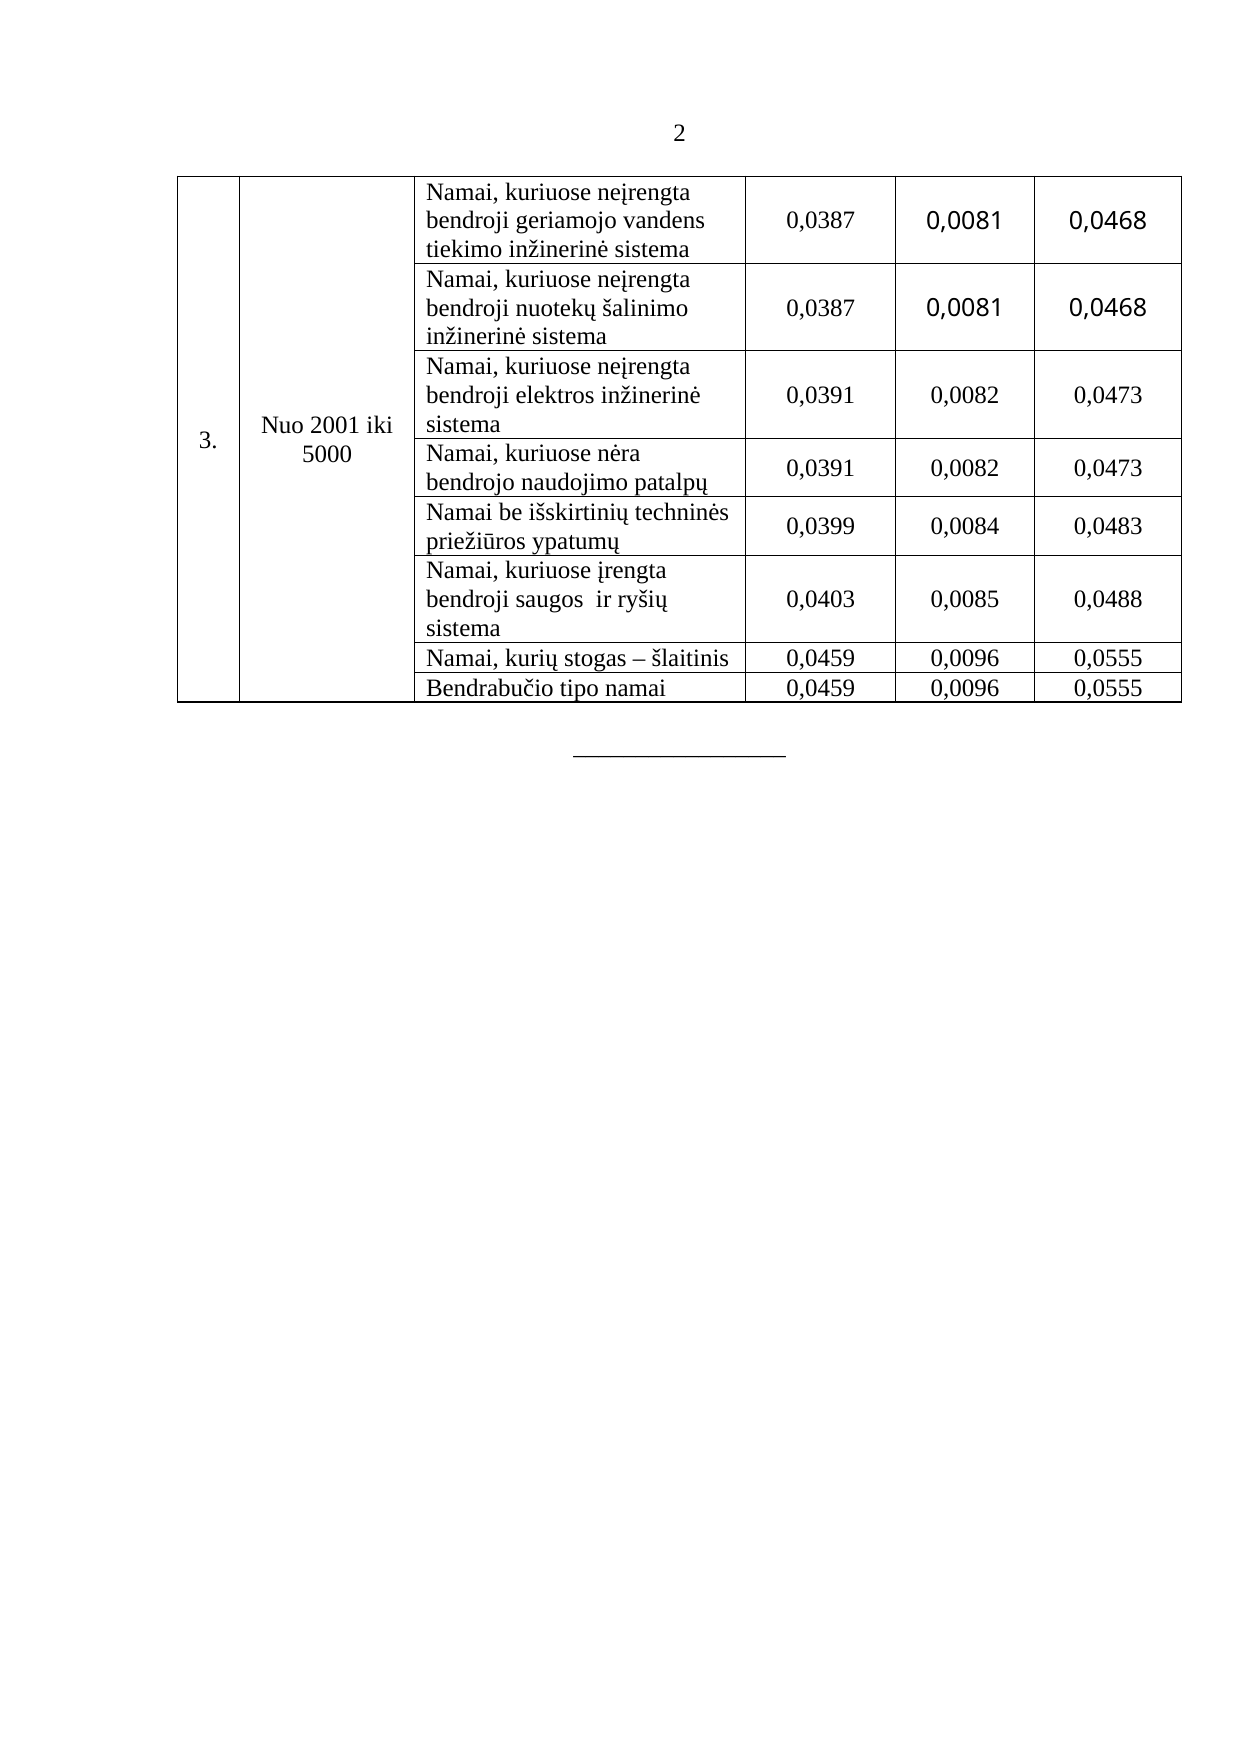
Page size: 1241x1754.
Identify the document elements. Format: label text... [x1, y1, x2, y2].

table_cell Namai, kuriuose neįrengta bendroji elektros inžinerinė sistema [415, 351, 745, 437]
table_cell 0,0085 [896, 556, 1034, 642]
table_cell Bendrabučio tipo namai [415, 673, 745, 701]
table_cell 0,0468 [1035, 264, 1181, 350]
table_cell 0,0483 [1035, 497, 1181, 554]
table_cell 0,0387 [746, 264, 895, 350]
text _________________ [177, 731, 1181, 760]
table_cell Namai, kuriuose nėra bendrojo naudojimo patalpų [415, 439, 745, 496]
table_cell 0,0081 [896, 177, 1034, 263]
table_cell 0,0488 [1035, 556, 1181, 642]
table_cell 0,0459 [746, 643, 895, 672]
table_cell Nuo 2001 iki 5000 [240, 177, 414, 701]
table_cell 0,0473 [1035, 351, 1181, 437]
table_cell 0,0096 [896, 673, 1034, 701]
table_cell Namai, kurių stogas – šlaitinis [415, 643, 745, 672]
table_cell Namai, kuriuose įrengta bendroji saugos ir ryšių sistema [415, 556, 745, 642]
table_cell Namai, kuriuose neįrengta bendroji nuotekų šalinimo inžinerinė sistema [415, 264, 745, 350]
table_cell 0,0403 [746, 556, 895, 642]
table_cell 0,0459 [746, 673, 895, 701]
table_cell 3. [178, 177, 239, 701]
table_cell 0,0387 [746, 177, 895, 263]
table_cell 0,0391 [746, 351, 895, 437]
table_cell 0,0081 [896, 264, 1034, 350]
table_cell 0,0084 [896, 497, 1034, 554]
table_cell 0,0096 [896, 643, 1034, 672]
table_cell Namai be išskirtinių techninės priežiūros ypatumų [415, 497, 745, 554]
table_cell 0,0082 [896, 351, 1034, 437]
table_cell 0,0555 [1035, 673, 1181, 701]
table_cell 0,0555 [1035, 643, 1181, 672]
table_cell Namai, kuriuose neįrengta bendroji geriamojo vandens tiekimo inžinerinė sistema [415, 177, 745, 263]
table_cell 0,0468 [1035, 177, 1181, 263]
table_cell 0,0082 [896, 439, 1034, 496]
table_cell 0,0399 [746, 497, 895, 554]
table_cell 0,0473 [1035, 439, 1181, 496]
table_cell 0,0391 [746, 439, 895, 496]
